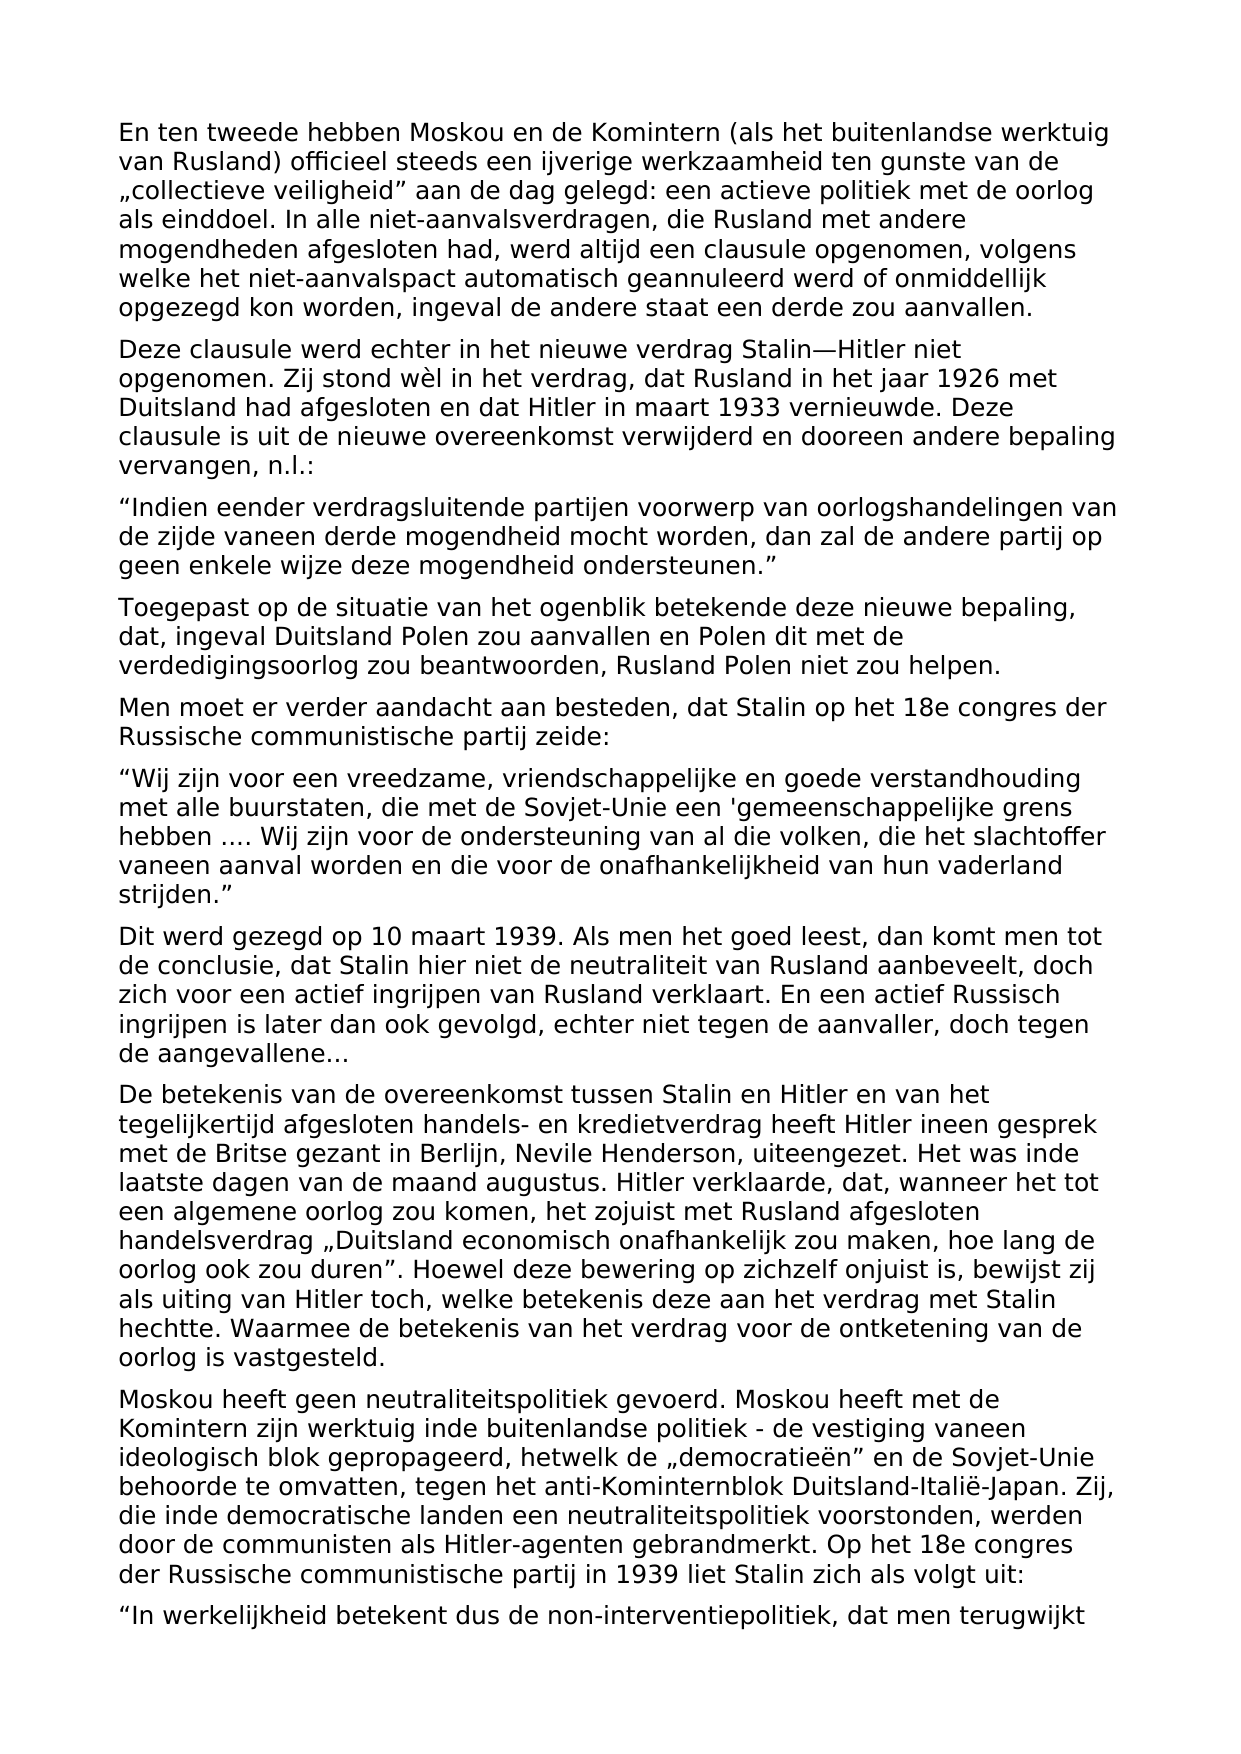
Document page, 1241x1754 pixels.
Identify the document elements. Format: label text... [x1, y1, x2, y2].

text Dit werd gezegd op 10 maart 1939. Als men het goed leest, dan komt men tot de conclusie, dat Stalin hier niet de neutraliteit van Rusland aanbeveelt, doch zich voor een actief ingrijpen van Rusland verklaart. En een actief Russisch ingrijpen is later dan ook gevolgd, echter niet tegen de aanvaller, doch tegen de aangevallene... [118, 922, 1122, 1068]
text Toegepast op de situatie van het ogenblik betekende deze nieuwe bepaling, dat, ingeval Duitsland Polen zou aanvallen en Polen dit met de verdedigingsoorlog zou beantwoorden, Rusland Polen niet zou helpen. [118, 593, 1122, 681]
text Moskou heeft geen neutraliteitspolitiek gevoerd. Moskou heeft met de Komintern zijn werktuig inde buitenlandse politiek - de vestiging vaneen ideologisch blok gepropageerd, hetwelk de „democratieën” en de Sovjet-Unie behoorde te omvatten, tegen het anti-Kominternblok Duitsland-Italië-Japan. Zij, die inde democratische landen een neutraliteitspolitiek voorstonden, werden door de communisten als Hitler-agenten gebrandmerkt. Op het 18e congres der Russische communistische partij in 1939 liet Stalin zich als volgt uit: [118, 1385, 1122, 1589]
text Men moet er verder aandacht aan besteden, dat Stalin op het 18e congres der Russische communistische partij zeide: [118, 693, 1122, 751]
text Deze clausule werd echter in het nieuwe verdrag Stalin—Hitler niet opgenomen. Zij stond wèl in het verdrag, dat Rusland in het jaar 1926 met Duitsland had afgesloten en dat Hitler in maart 1933 vernieuwde. Deze clausule is uit de nieuwe overeenkomst verwijderd en dooreen andere bepaling vervangen, n.l.: [118, 335, 1122, 481]
text En ten tweede hebben Moskou en de Komintern (als het buitenlandse werktuig van Rusland) officieel steeds een ijverige werkzaamheid ten gunste van de „collectieve veiligheid” aan de dag gelegd: een actieve politiek met de oorlog als einddoel. In alle niet-aanvalsverdragen, die Rusland met andere mogendheden afgesloten had, werd altijd een clausule opgenomen, volgens welke het niet-aanvalspact automatisch geannuleerd werd of onmiddellijk opgezegd kon worden, ingeval de andere staat een derde zou aanvallen. [118, 118, 1122, 322]
text De betekenis van de overeenkomst tussen Stalin en Hitler en van het tegelijkertijd afgesloten handels- en kredietverdrag heeft Hitler ineen gesprek met de Britse gezant in Berlijn, Nevile Henderson, uiteengezet. Het was inde laatste dagen van de maand augustus. Hitler verklaarde, dat, wanneer het tot een algemene oorlog zou komen, het zojuist met Rusland afgesloten handelsverdrag „Duitsland economisch onafhankelijk zou maken, hoe lang de oorlog ook zou duren”. Hoewel deze bewering op zichzelf onjuist is, bewijst zij als uiting van Hitler toch, welke betekenis deze aan het verdrag met Stalin hechtte. Waarmee de betekenis van het verdrag voor de ontketening van de oorlog is vastgesteld. [118, 1081, 1122, 1372]
text “In werkelijkheid betekent dus de non-interventiepolitiek, dat men terugwijkt [118, 1601, 1122, 1631]
text “Indien eender verdragsluitende partijen voorwerp van oorlogshandelingen van de zijde vaneen derde mogendheid mocht worden, dan zal de andere partij op geen enkele wijze deze mogendheid ondersteunen.” [118, 493, 1122, 581]
text “Wij zijn voor een vreedzame, vriendschappelijke en goede verstandhouding met alle buurstaten, die met de Sovjet-Unie een 'gemeenschappelijke grens hebben .... Wij zijn voor de ondersteuning van al die volken, die het slachtoffer vaneen aanval worden en die voor de onafhankelijkheid van hun vaderland strijden.” [118, 764, 1122, 910]
